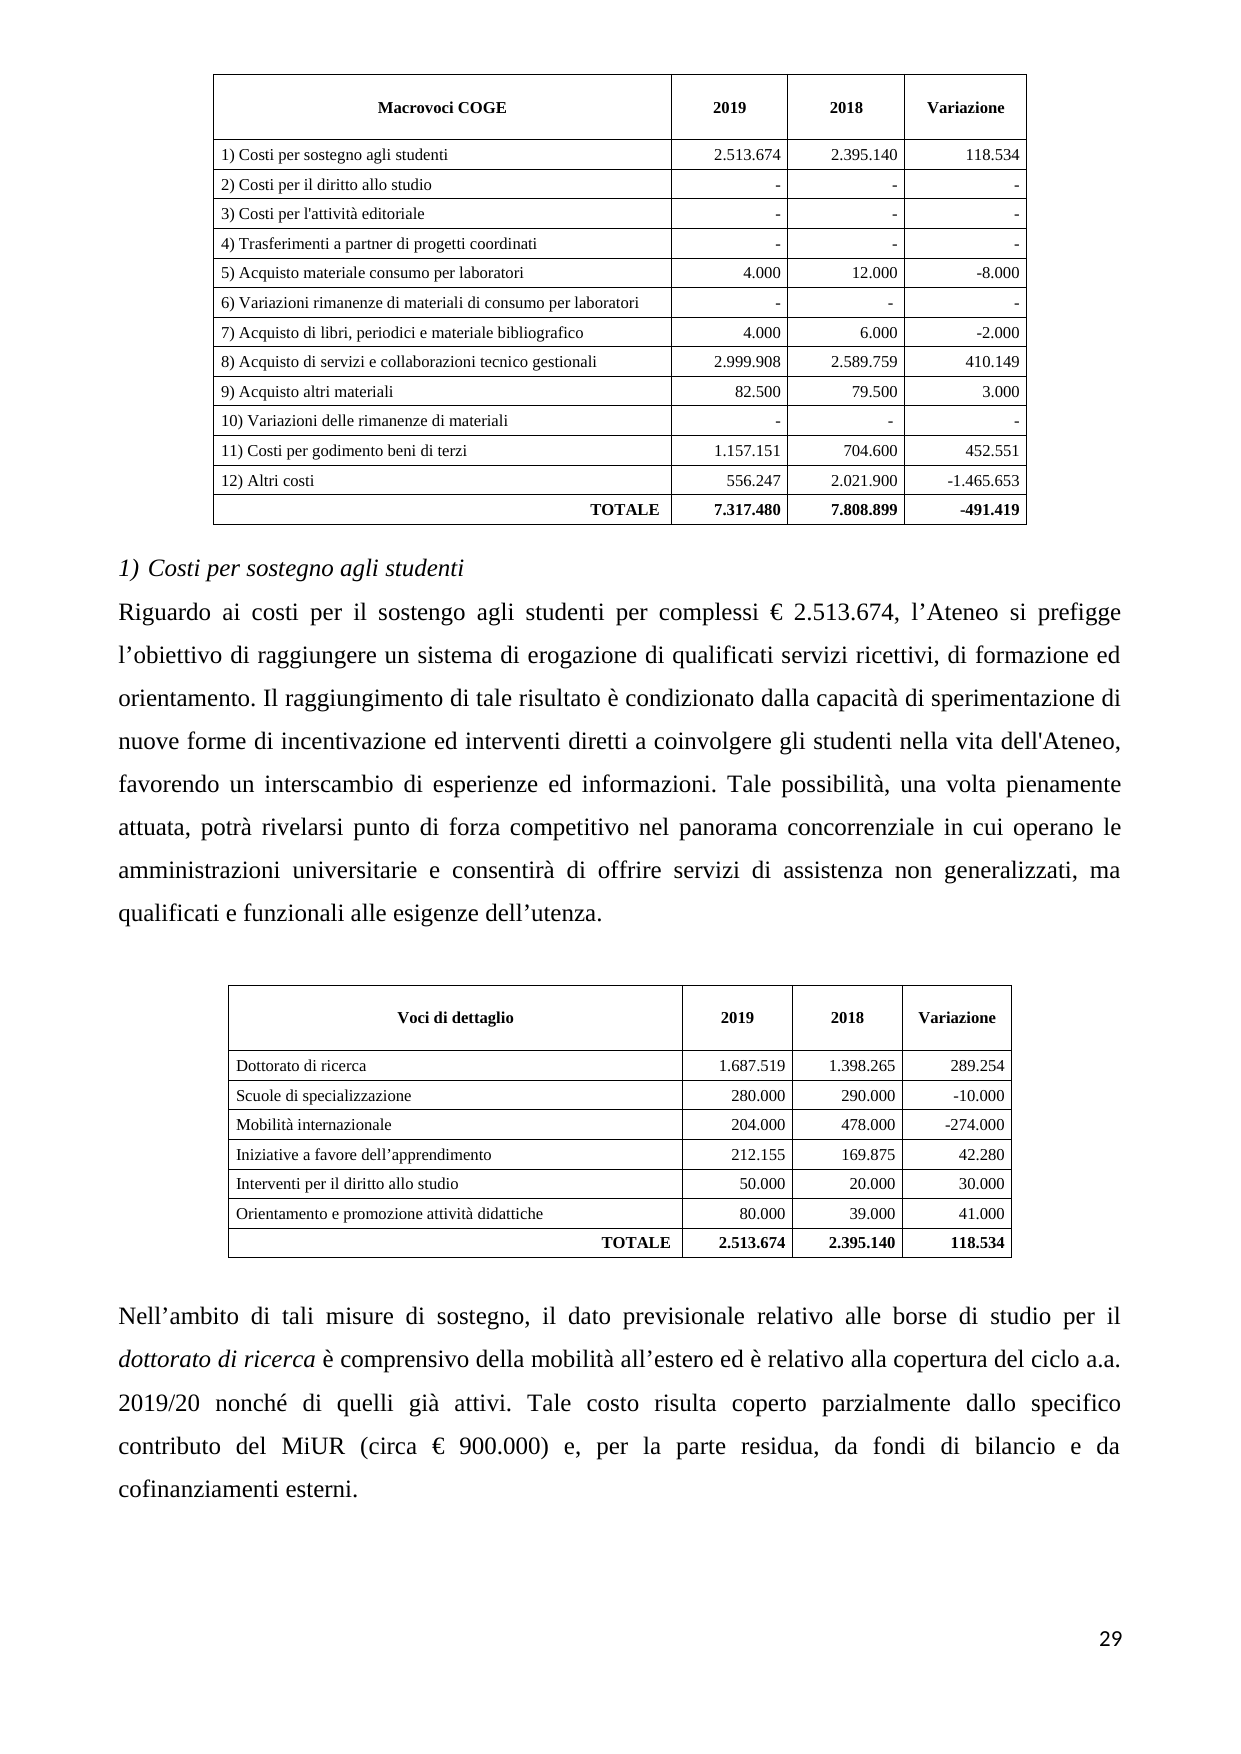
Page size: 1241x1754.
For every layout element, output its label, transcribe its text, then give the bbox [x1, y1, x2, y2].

table_cell 50.000 [683, 1170, 792, 1198]
table_header Voci di dettaglio [229, 986, 682, 1050]
table_cell -8.000 [905, 259, 1026, 287]
table_cell - [672, 199, 787, 228]
table_cell 556.247 [672, 466, 787, 494]
table_cell - [905, 406, 1026, 435]
table_cell 290.000 [793, 1081, 902, 1109]
table_cell 7.808.899 [788, 495, 904, 524]
table_header Macrovoci COGE [214, 75, 671, 139]
table_cell - [905, 229, 1026, 257]
table_cell -274.000 [903, 1110, 1011, 1139]
table_header 2018 [793, 986, 902, 1050]
table_cell 118.534 [905, 140, 1026, 169]
table_cell - [788, 288, 904, 317]
table_cell 289.254 [903, 1051, 1011, 1080]
table_header Variazione [903, 986, 1011, 1050]
table_cell 80.000 [683, 1199, 792, 1228]
table_cell 42.280 [903, 1140, 1011, 1168]
table_cell 6) Variazioni rimanenze di materiali di consumo per laboratori [214, 288, 671, 317]
table_cell Iniziative a favore dell’apprendimento [229, 1140, 682, 1168]
table_cell 2.513.674 [683, 1229, 792, 1257]
table_cell 11) Costi per godimento beni di terzi [214, 436, 671, 464]
table_cell 2.021.900 [788, 466, 904, 494]
table_cell Interventi per il diritto allo studio [229, 1170, 682, 1198]
table_cell 2.589.759 [788, 347, 904, 376]
table_cell 3.000 [905, 377, 1026, 405]
table_cell - [672, 288, 787, 317]
table_cell 10) Variazioni delle rimanenze di materiali [214, 406, 671, 435]
table_cell Orientamento e promozione attività didattiche [229, 1199, 682, 1228]
table_cell TOTALE [214, 495, 671, 524]
table_cell - [672, 170, 787, 198]
table_cell -1.465.653 [905, 466, 1026, 494]
table_cell 82.500 [672, 377, 787, 405]
table_header 2019 [683, 986, 792, 1050]
table_cell 7.317.480 [672, 495, 787, 524]
table_cell - [905, 199, 1026, 228]
table_header 2019 [672, 75, 787, 139]
table_cell 12.000 [788, 259, 904, 287]
table_header 2018 [788, 75, 904, 139]
table_cell 2) Costi per il diritto allo studio [214, 170, 671, 198]
table_cell Scuole di specializzazione [229, 1081, 682, 1109]
table_cell 8) Acquisto di servizi e collaborazioni tecnico gestionali [214, 347, 671, 376]
table_cell 20.000 [793, 1170, 902, 1198]
table_cell 4.000 [672, 259, 787, 287]
table_cell 7) Acquisto di libri, periodici e materiale bibliografico [214, 318, 671, 346]
table_cell 2.513.674 [672, 140, 787, 169]
table_cell - [672, 406, 787, 435]
table_cell 1.157.151 [672, 436, 787, 464]
table_header Variazione [905, 75, 1026, 139]
table_cell - [788, 170, 904, 198]
table_cell 410.149 [905, 347, 1026, 376]
table_cell 118.534 [903, 1229, 1011, 1257]
table_cell 1.687.519 [683, 1051, 792, 1080]
table_cell 478.000 [793, 1110, 902, 1139]
table_cell - [788, 229, 904, 257]
table_cell 4) Trasferimenti a partner di progetti coordinati [214, 229, 671, 257]
table_cell 4.000 [672, 318, 787, 346]
table_cell 3) Costi per l'attività editoriale [214, 199, 671, 228]
text Nell’ambito di tali misure di sostegno, il dato previsionale relativo alle borse di studio per il dottorato di ricerca è comprensivo della mobilità all’estero ed è relativo alla copertura del ciclo a.a. 2019/20 nonché di quelli già attivi. Tale costo risulta coperto parzialmente dallo specifico contributo del MiUR (circa € 900.000) e, per la parte residua, da fondi di bilancio e da cofinanziamenti esterni. [118, 1301, 1122, 1503]
table_cell - [905, 288, 1026, 317]
table_cell 41.000 [903, 1199, 1011, 1228]
list Costi per sostegno agli studenti [118, 553, 1122, 582]
table_cell 1) Costi per sostegno agli studenti [214, 140, 671, 169]
table_cell TOTALE [229, 1229, 682, 1257]
text Riguardo ai costi per il sostengo agli studenti per complessi € 2.513.674, l’Ateneo si prefigge l’obiettivo di raggiungere un sistema di erogazione di qualificati servizi ricettivi, di formazione ed orientamento. Il raggiungimento di tale risultato è condizionato dalla capacità di sperimentazione di nuove forme di incentivazione ed interventi diretti a coinvolgere gli studenti nella vita dell'Ateneo, favorendo un interscambio di esperienze ed informazioni. Tale possibilità, una volta pienamente attuata, potrà rivelarsi punto di forza competitivo nel panorama concorrenziale in cui operano le amministrazioni universitarie e consentirà di offrire servizi di assistenza non generalizzati, ma qualificati e funzionali alle esigenze dell’utenza. [118, 597, 1122, 927]
table_cell Mobilità internazionale [229, 1110, 682, 1139]
table_cell 169.875 [793, 1140, 902, 1168]
table_cell 212.155 [683, 1140, 792, 1168]
table_cell 1.398.265 [793, 1051, 902, 1080]
table_cell 280.000 [683, 1081, 792, 1109]
table_cell 2.999.908 [672, 347, 787, 376]
table_cell 79.500 [788, 377, 904, 405]
table_cell 39.000 [793, 1199, 902, 1228]
table_cell 2.395.140 [788, 140, 904, 169]
table_cell 2.395.140 [793, 1229, 902, 1257]
table_cell 30.000 [903, 1170, 1011, 1198]
table_cell Dottorato di ricerca [229, 1051, 682, 1080]
table_cell 204.000 [683, 1110, 792, 1139]
table_cell 704.600 [788, 436, 904, 464]
table_cell -491.419 [905, 495, 1026, 524]
table_cell -2.000 [905, 318, 1026, 346]
table_cell 12) Altri costi [214, 466, 671, 494]
table_cell 452.551 [905, 436, 1026, 464]
table_cell - [905, 170, 1026, 198]
table_cell - [788, 406, 904, 435]
table_cell -10.000 [903, 1081, 1011, 1109]
table_cell 6.000 [788, 318, 904, 346]
table_cell - [788, 199, 904, 228]
table_cell 9) Acquisto altri materiali [214, 377, 671, 405]
table_cell - [672, 229, 787, 257]
table_cell 5) Acquisto materiale consumo per laboratori [214, 259, 671, 287]
